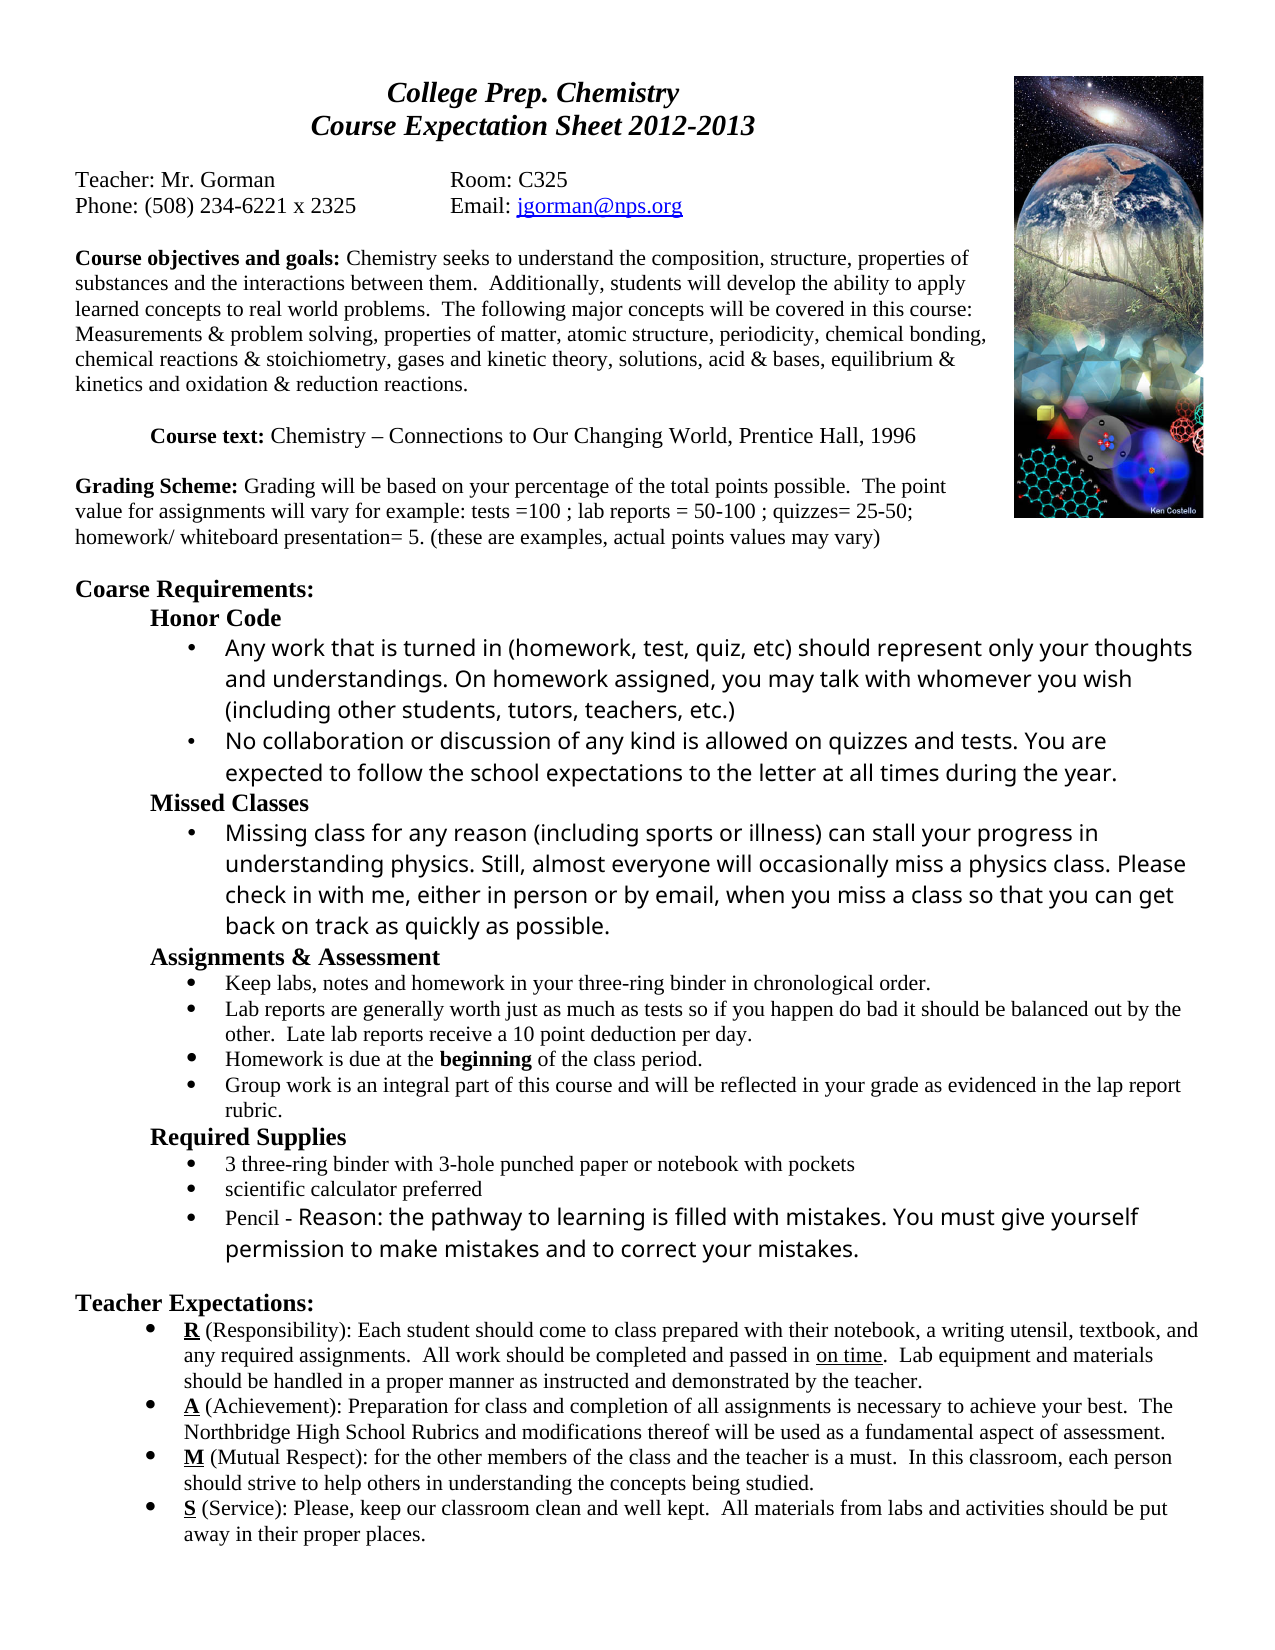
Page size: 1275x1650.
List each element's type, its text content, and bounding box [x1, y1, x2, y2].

list M (Mutual Respect): for the other members of the class and the teacher is a must. In this classroom, each person should strive to help others in understanding the concepts being studied. [146, 1444, 1200, 1495]
list S (Service): Please, keep our classroom clean and well kept. All materials from labs and activities should be put away in their proper places. [146, 1495, 1200, 1546]
text Phone: (508) 234-6221 x 2325 Email: jgorman@nps.org [75, 192, 1012, 219]
text Course Expectation Sheet 2012-2013 [75, 108, 1012, 142]
list scientific calculator preferred [187, 1176, 1200, 1201]
list R (Responsibility): Each student should come to class prepared with their notebook, a writing utensil, textbook, and any required assignments. All work should be completed and passed in on time. Lab equipment and materials should be handled in a proper manner as instructed and demonstrated by the teacher. [146, 1317, 1200, 1393]
text Teacher: Mr. Gorman Room: C325 [75, 166, 1012, 192]
list No collaboration or discussion of any kind is allowed on quizzes and tests. You are expected to follow the school expectations to the letter at all times during the year. [187, 725, 1200, 788]
text Coarse Requirements: [75, 574, 1200, 603]
list Group work is an integral part of this course and will be reflected in your grade as evidenced in the lap report rubric. [187, 1072, 1200, 1122]
picture [1014, 76, 1204, 518]
list Pencil - Reason: the pathway to learning is filled with mistakes. You must give yourself permission to make mistakes and to correct your mistakes. [187, 1201, 1200, 1264]
text Grading Scheme: Grading will be based on your percentage of the total points possible. The point value for assignments will vary for example: tests =100 ; lab reports = 50-100 ; quizzes= 25-50; homework/ whiteboard presentation= 5. (these are examples, actual points values may vary) [75, 473, 1200, 549]
text Teacher Expectations: [75, 1288, 1200, 1317]
list Any work that is turned in (homework, test, quiz, etc) should represent only your thoughts and understandings. On homework assigned, you may talk with whomever you wish (including other students, tutors, teachers, etc.) [187, 632, 1200, 725]
text Course text: Chemistry – Connections to Our Changing World, Prentice Hall, 1996 [75, 422, 1012, 448]
list Missing class for any reason (including sports or illness) can stall your progress in understanding physics. Still, almost everyone will occasionally miss a physics class. Please check in with me, either in person or by email, when you miss a class so that you can get back on track as quickly as possible. [187, 817, 1200, 942]
text Course objectives and goals: Chemistry seeks to understand the composition, structure, properties of substances and the interactions between them. Additionally, students will develop the ability to apply learned concepts to real world problems. The following major concepts will be covered in this course: Measurements & problem solving, properties of matter, atomic structure, periodicity, chemical bonding, chemical reactions & stoichiometry, gases and kinetic theory, solutions, acid & bases, equilibrium & kinetics and oxidation & reduction reactions. [75, 245, 1012, 396]
text Assignments & Assessment [75, 942, 1200, 970]
text College Prep. Chemistry [75, 75, 1012, 108]
list Lab reports are generally worth just as much as tests so if you happen do bad it should be balanced out by the other. Late lab reports receive a 10 point deduction per day. [187, 996, 1200, 1046]
list Homework is due at the beginning of the class period. [187, 1046, 1200, 1072]
list A (Achievement): Preparation for class and completion of all assignments is necessary to achieve your best. The Northbridge High School Rubrics and modifications thereof will be used as a fundamental aspect of assessment. [146, 1393, 1200, 1444]
text Honor Code [75, 603, 1200, 632]
text Missed Classes [75, 788, 1200, 817]
list 3 three-ring binder with 3-hole punched paper or notebook with pockets [187, 1151, 1200, 1176]
text Required Supplies [150, 1122, 1200, 1151]
list Keep labs, notes and homework in your three-ring binder in chronological order. [187, 970, 1200, 996]
